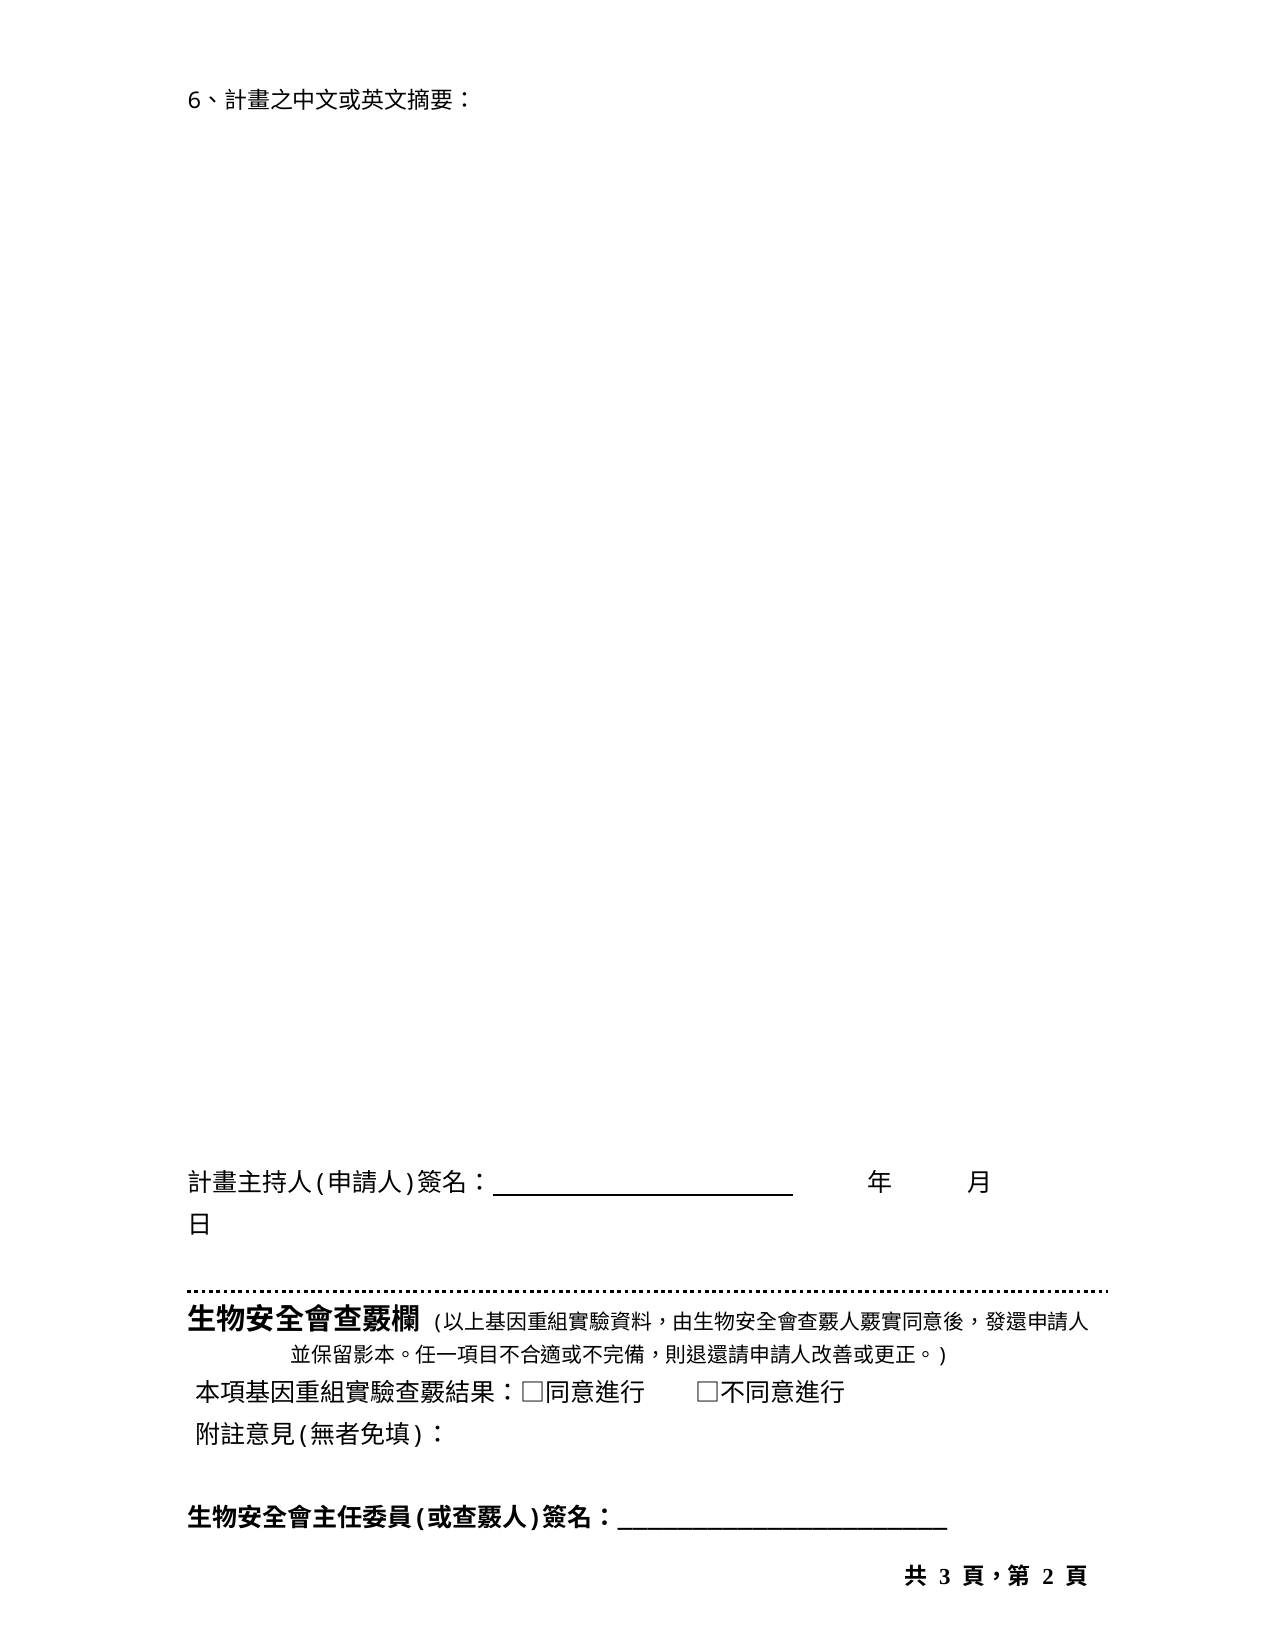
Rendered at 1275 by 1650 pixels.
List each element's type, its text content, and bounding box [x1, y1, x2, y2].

text 附註意見(無者免填)： [195, 1410, 1088, 1452]
text 生物安全會查覈欄 (以上基因重組實驗資料，由生物安全會查覈人覈實同意後，發還申請人並保留影本。任一項目不合適或不完備，則退還請申請人改善或更正。) [187, 1296, 1103, 1368]
text 計畫主持人(申請人)簽名： 年 月 日 [187, 1158, 1088, 1242]
text 本項基因重組實驗查覈結果：□同意進行 □不同意進行 [196, 1368, 1088, 1410]
text 6、計畫之中文或英文摘要： [187, 75, 1088, 117]
text 生物安全會主任委員(或查覈人)簽名：______________________ [187, 1493, 1088, 1535]
